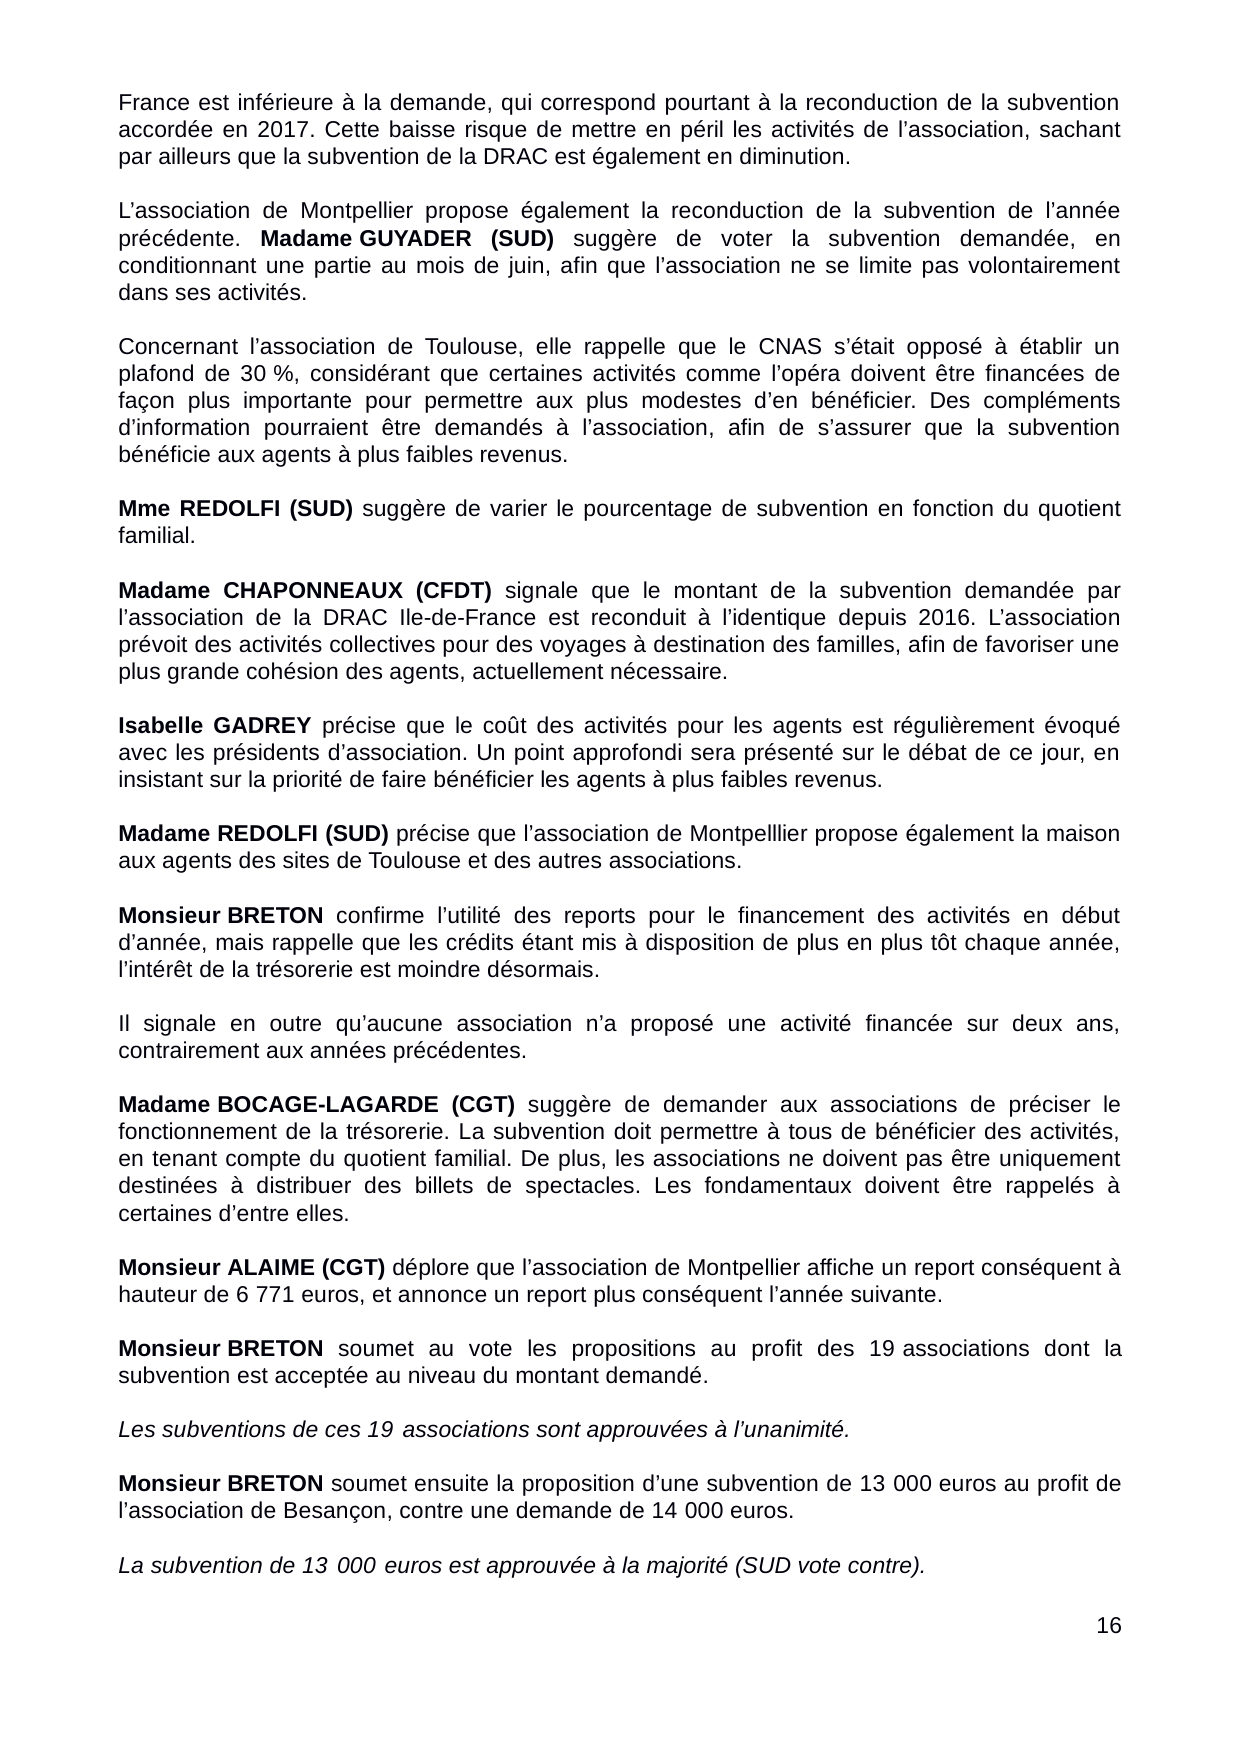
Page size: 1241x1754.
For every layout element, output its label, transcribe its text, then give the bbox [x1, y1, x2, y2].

text Madame BOCAGE-LAGARDE (CGT) suggère de demander aux associations de préciser le fonctionnement de la trésorerie. La subvention doit permettre à tous de bénéficier des activités, en tenant compte du quotient familial. De plus, les associations ne doivent pas être uniquement destinées à distribuer des billets de spectacles. Les fondamentaux doivent être rappelés à certaines d’entre elles. [118, 1091, 1122, 1226]
text Madame CHAPONNEAUX (CFDT) signale que le montant de la subvention demandée par l’association de la DRAC Ile-de-France est reconduit à l’identique depuis 2016. L’association prévoit des activités collectives pour des voyages à destination des familles, afin de favoriser une plus grande cohésion des agents, actuellement nécessaire. [118, 576, 1122, 684]
text Isabelle GADREY précise que le coût des activités pour les agents est régulièrement évoqué avec les présidents d’association. Un point approfondi sera présenté sur le débat de ce jour, en insistant sur la priorité de faire bénéficier les agents à plus faibles revenus. [118, 711, 1122, 793]
text Concernant l’association de Toulouse, elle rappelle que le CNAS s’était opposé à établir un plafond de 30 %, considérant que certaines activités comme l’opéra doivent être financées de façon plus importante pour permettre aux plus modestes d’en bénéficier. Des compléments d’information pourraient être demandés à l’association, afin de s’assurer que la subvention bénéficie aux agents à plus faibles revenus. [118, 332, 1122, 468]
text Les subventions de ces 19 associations sont approuvées à l’unanimité. [118, 1416, 1122, 1443]
text Il signale en outre qu’aucune association n’a proposé une activité financée sur deux ans, contrairement aux années précédentes. [118, 1009, 1122, 1063]
text Madame REDOLFI (SUD) précise que l’association de Montpelllier propose également la maison aux agents des sites de Toulouse et des autres associations. [118, 820, 1122, 874]
text Monsieur BRETON soumet ensuite la proposition d’une subvention de 13 000 euros au profit de l’association de Besançon, contre une demande de 14 000 euros. [118, 1470, 1122, 1524]
text Mme REDOLFI (SUD) suggère de varier le pourcentage de subvention en fonction du quotient familial. [118, 495, 1122, 549]
text La subvention de 13 000 euros est approuvée à la majorité (SUD vote contre). [118, 1551, 1122, 1578]
text Monsieur BRETON confirme l’utilité des reports pour le financement des activités en début d’année, mais rappelle que les crédits étant mis à disposition de plus en plus tôt chaque année, l’intérêt de la trésorerie est moindre désormais. [118, 901, 1122, 982]
text Monsieur ALAIME (CGT) déplore que l’association de Montpellier affiche un report conséquent à hauteur de 6 771 euros, et annonce un report plus conséquent l’année suivante. [118, 1253, 1122, 1307]
text France est inférieure à la demande, qui correspond pourtant à la reconduction de la subvention accordée en 2017. Cette baisse risque de mettre en péril les activités de l’association, sachant par ailleurs que la subvention de la DRAC est également en diminution. [118, 88, 1122, 170]
text L’association de Montpellier propose également la reconduction de la subvention de l’année précédente. Madame GUYADER (SUD) suggère de voter la subvention demandée, en conditionnant une partie au mois de juin, afin que l’association ne se limite pas volontairement dans ses activités. [118, 197, 1122, 305]
text Monsieur BRETON soumet au vote les propositions au profit des 19 associations dont la subvention est acceptée au niveau du montant demandé. [118, 1334, 1122, 1388]
